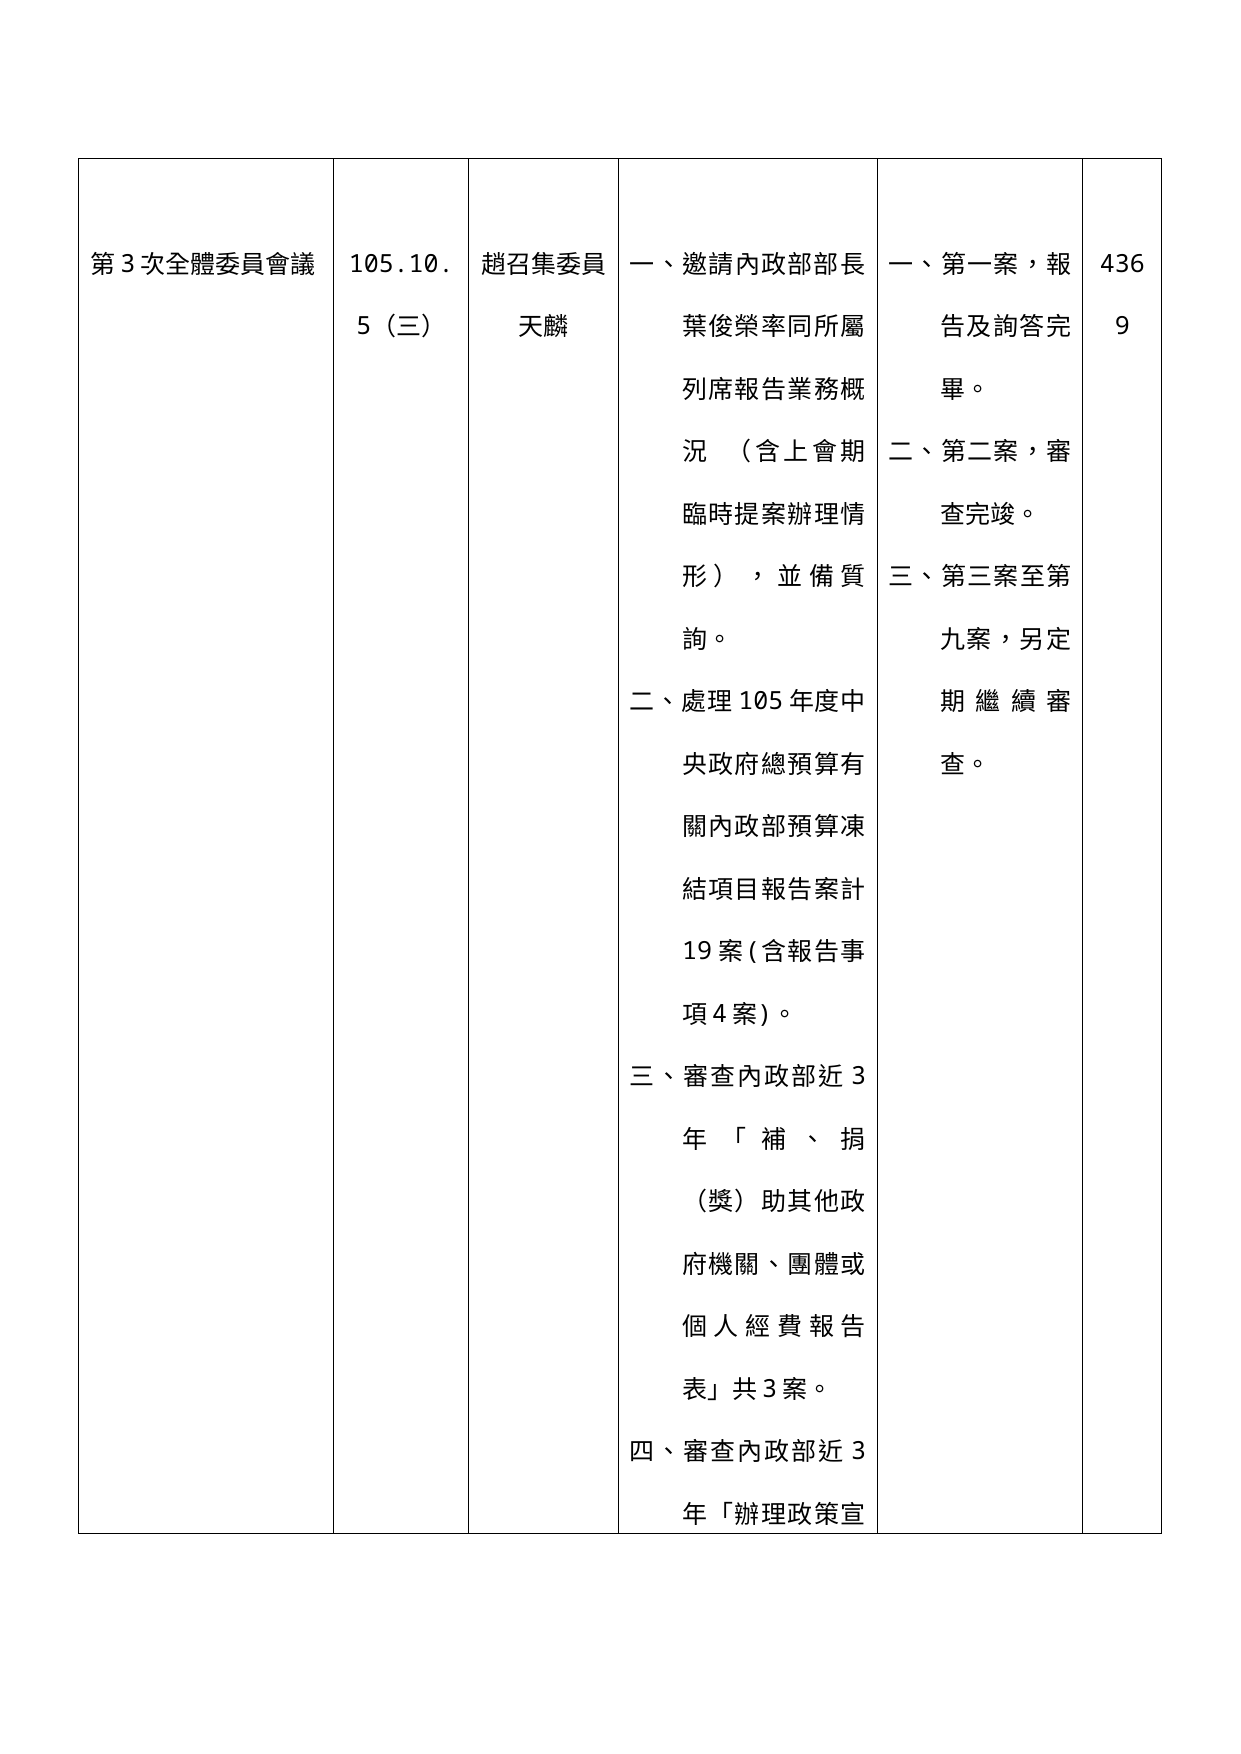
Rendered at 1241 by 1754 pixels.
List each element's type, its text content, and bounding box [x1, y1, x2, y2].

table_cell 4369 [1083, 159, 1161, 1533]
table_cell 一、邀請內政部部長葉俊榮率同所屬列席報告業務概況 （含上會期臨時提案辦理情形），並備質詢。 二、處理105年度中央政府總預算有關內政部預算凍結項目報告案計19案(含報告事項4案)。 三、審查內政部近3年「補、捐（獎）助其他政府機關、團體或個人經費報告表」共3案。 四、審查內政部近3年「辦理政策宣 [619, 159, 877, 1533]
table_cell 105.10.5（三） [334, 159, 468, 1533]
table_cell 趙召集委員天麟 [469, 159, 618, 1533]
table_cell 第3次全體委員會議 [79, 159, 333, 1533]
table_cell 一、第一案，報告及詢答完畢。 二、第二案，審查完竣。 三、第三案至第九案，另定期繼續審查。 [878, 159, 1082, 1533]
